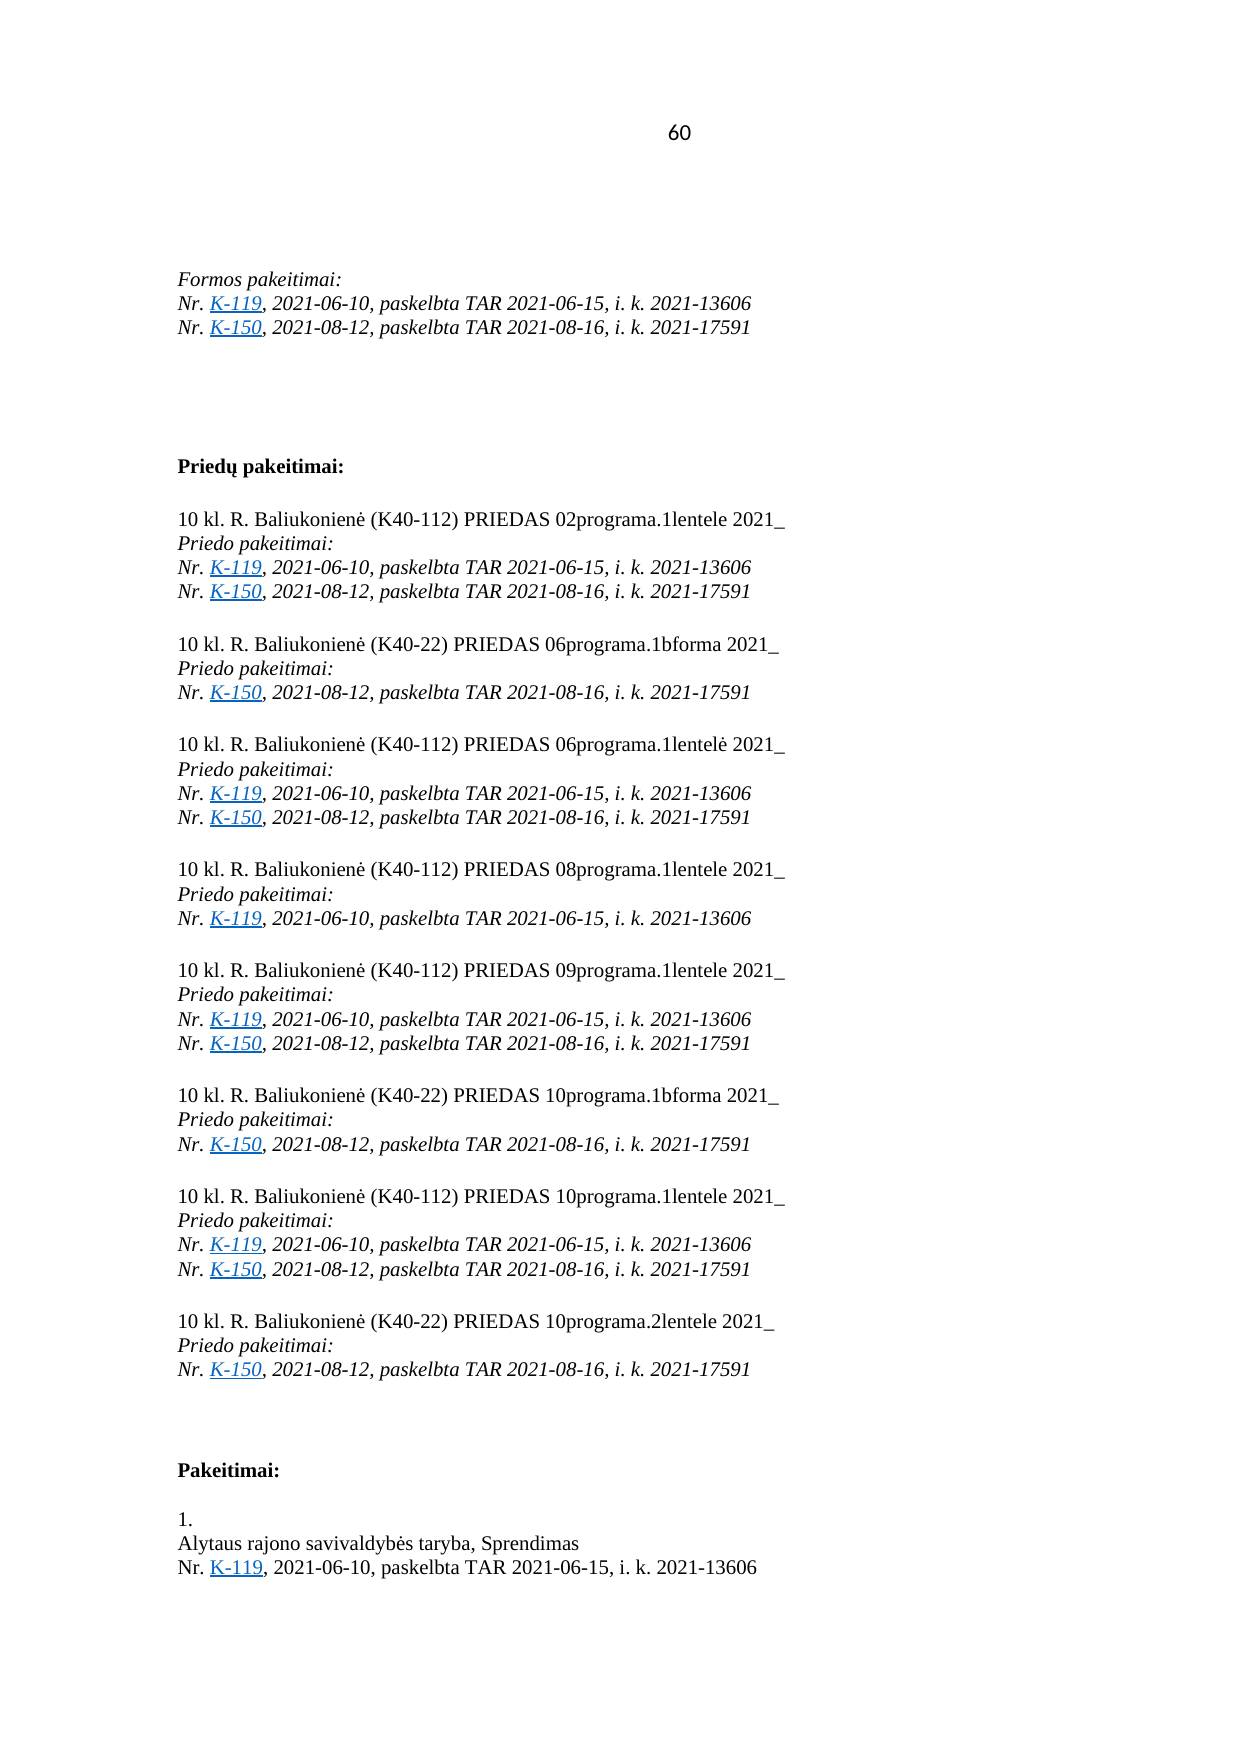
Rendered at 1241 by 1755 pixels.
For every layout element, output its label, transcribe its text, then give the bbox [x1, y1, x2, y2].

text 10 kl. R. Baliukonienė (K40-22) PRIEDAS 10programa.1bforma 2021_ [177, 1083, 1181, 1107]
text 10 kl. R. Baliukonienė (K40-112) PRIEDAS 10programa.1lentele 2021_ [177, 1184, 1181, 1208]
text Formos pakeitimai: [177, 266, 1181, 291]
text Nr. K-119, 2021-06-10, paskelbta TAR 2021-06-15, i. k. 2021-13606 [177, 291, 1181, 314]
text Nr. K-150, 2021-08-12, paskelbta TAR 2021-08-16, i. k. 2021-17591 [177, 1256, 1181, 1281]
text Nr. K-119, 2021-06-10, paskelbta TAR 2021-06-15, i. k. 2021-13606 [177, 1006, 1181, 1031]
text Priedo pakeitimai: [177, 1208, 1181, 1232]
text Nr. K-150, 2021-08-12, paskelbta TAR 2021-08-16, i. k. 2021-17591 [177, 1031, 1181, 1054]
text Priedo pakeitimai: [177, 1107, 1181, 1131]
text 10 kl. R. Baliukonienė (K40-112) PRIEDAS 08programa.1lentele 2021_ [177, 857, 1181, 881]
text Nr. K-150, 2021-08-12, paskelbta TAR 2021-08-16, i. k. 2021-17591 [177, 1131, 1181, 1156]
text Priedo pakeitimai: [177, 531, 1181, 554]
text 10 kl. R. Baliukonienė (K40-112) PRIEDAS 06programa.1lentelė 2021_ [177, 732, 1181, 756]
text 10 kl. R. Baliukonienė (K40-112) PRIEDAS 09programa.1lentele 2021_ [177, 958, 1181, 982]
text Nr. K-119, 2021-06-10, paskelbta TAR 2021-06-15, i. k. 2021-13606 [177, 1232, 1181, 1256]
text Nr. K-150, 2021-08-12, paskelbta TAR 2021-08-16, i. k. 2021-17591 [177, 679, 1181, 704]
text Priedo pakeitimai: [177, 656, 1181, 679]
text Nr. K-150, 2021-08-12, paskelbta TAR 2021-08-16, i. k. 2021-17591 [177, 1357, 1181, 1381]
text Priedo pakeitimai: [177, 881, 1181, 906]
text Priedo pakeitimai: [177, 982, 1181, 1006]
text Priedo pakeitimai: [177, 1333, 1181, 1357]
text Priedų pakeitimai: [177, 454, 1181, 478]
text 10 kl. R. Baliukonienė (K40-22) PRIEDAS 06programa.1bforma 2021_ [177, 631, 1181, 656]
text Nr. K-119, 2021-06-10, paskelbta TAR 2021-06-15, i. k. 2021-13606 [177, 781, 1181, 804]
text Priedo pakeitimai: [177, 756, 1181, 781]
text Pakeitimai: [177, 1458, 1181, 1482]
text Nr. K-150, 2021-08-12, paskelbta TAR 2021-08-16, i. k. 2021-17591 [177, 804, 1181, 829]
text 1. [177, 1506, 1181, 1531]
text 10 kl. R. Baliukonienė (K40-22) PRIEDAS 10programa.2lentele 2021_ [177, 1309, 1181, 1333]
text Nr. K-150, 2021-08-12, paskelbta TAR 2021-08-16, i. k. 2021-17591 [177, 314, 1181, 339]
text Nr. K-119, 2021-06-10, paskelbta TAR 2021-06-15, i. k. 2021-13606 [177, 554, 1181, 579]
text Alytaus rajono savivaldybės taryba, Sprendimas [177, 1531, 1181, 1554]
text Nr. K-119, 2021-06-10, paskelbta TAR 2021-06-15, i. k. 2021-13606 [177, 1554, 1181, 1579]
text Nr. K-119, 2021-06-10, paskelbta TAR 2021-06-15, i. k. 2021-13606 [177, 906, 1181, 929]
text 10 kl. R. Baliukonienė (K40-112) PRIEDAS 02programa.1lentele 2021_ [177, 506, 1181, 531]
text Nr. K-150, 2021-08-12, paskelbta TAR 2021-08-16, i. k. 2021-17591 [177, 579, 1181, 603]
